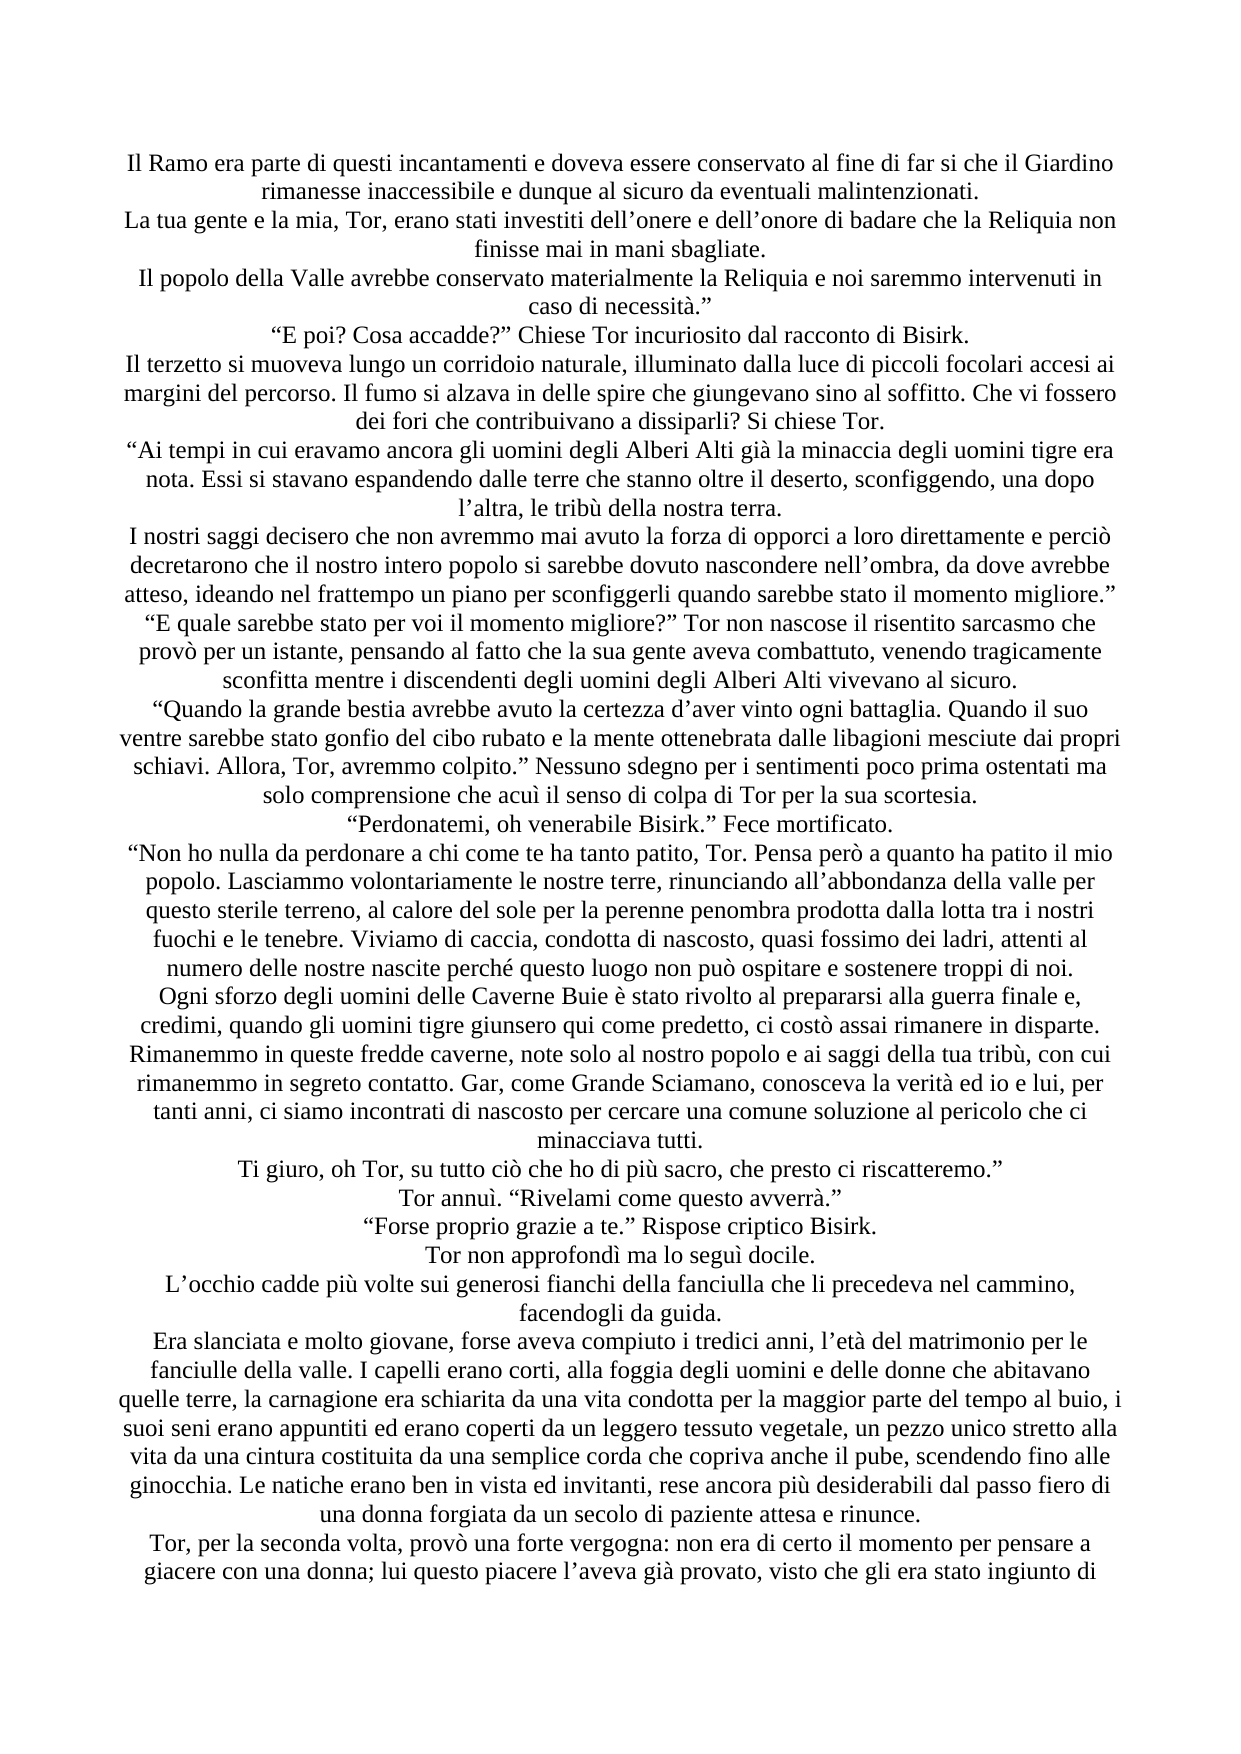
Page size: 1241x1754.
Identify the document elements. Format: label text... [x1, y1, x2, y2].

text “E poi? Cosa accadde?” Chiese Tor incuriosito dal racconto di Bisirk. [118, 320, 1122, 349]
text “Forse proprio grazie a te.” Rispose criptico Bisirk. [118, 1211, 1122, 1240]
text Tor annuì. “Rivelami come questo avverrà.” [118, 1183, 1122, 1211]
text Ogni sforzo degli uomini delle Caverne Buie è stato rivolto al prepararsi alla guerra finale e, credimi, quando gli uomini tigre giunsero qui come predetto, ci costò assai rimanere in disparte. [118, 981, 1122, 1039]
text Tor, per la seconda volta, provò una forte vergogna: non era di certo il momento per pensare a giacere con una donna; lui questo piacere l’aveva già provato, visto che gli era stato ingiunto di [118, 1528, 1122, 1585]
text Il Ramo era parte di questi incantamenti e doveva essere conservato al fine di far si che il Giardino rimanesse inaccessibile e dunque al sicuro da eventuali malintenzionati. [118, 148, 1122, 205]
text La tua gente e la mia, Tor, erano stati investiti dell’onere e dell’onore di badare che la Reliquia non finisse mai in mani sbagliate. [118, 205, 1122, 263]
text L’occhio cadde più volte sui generosi fianchi della fanciulla che li precedeva nel cammino, facendogli da guida. [118, 1269, 1122, 1326]
text “Non ho nulla da perdonare a chi come te ha tanto patito, Tor. Pensa però a quanto ha patito il mio popolo. Lasciammo volontariamente le nostre terre, rinunciando all’abbondanza della valle per questo sterile terreno, al calore del sole per la perenne penombra prodotta dalla lotta tra i nostri fuochi e le tenebre. Viviamo di caccia, condotta di nascosto, quasi fossimo dei ladri, attenti al numero delle nostre nascite perché questo luogo non può ospitare e sostenere troppi di noi. [118, 838, 1122, 981]
text Il terzetto si muoveva lungo un corridoio naturale, illuminato dalla luce di piccoli focolari accesi ai margini del percorso. Il fumo si alzava in delle spire che giungevano sino al soffitto. Che vi fossero dei fori che contribuivano a dissiparli? Si chiese Tor. [118, 349, 1122, 435]
text Tor non approfondì ma lo seguì docile. [118, 1240, 1122, 1269]
text Era slanciata e molto giovane, forse aveva compiuto i tredici anni, l’età del matrimonio per le fanciulle della valle. I capelli erano corti, alla foggia degli uomini e delle donne che abitavano quelle terre, la carnagione era schiarita da una vita condotta per la maggior parte del tempo al buio, i suoi seni erano appuntiti ed erano coperti da un leggero tessuto vegetale, un pezzo unico stretto alla vita da una cintura costituita da una semplice corda che copriva anche il pube, scendendo fino alle ginocchia. Le natiche erano ben in vista ed invitanti, rese ancora più desiderabili dal passo fiero di una donna forgiata da un secolo di paziente attesa e rinunce. [118, 1326, 1122, 1528]
text “E quale sarebbe stato per voi il momento migliore?” Tor non nascose il risentito sarcasmo che provò per un istante, pensando al fatto che la sua gente aveva combattuto, venendo tragicamente sconfitta mentre i discendenti degli uomini degli Alberi Alti vivevano al sicuro. [118, 608, 1122, 694]
text Il popolo della Valle avrebbe conservato materialmente la Reliquia e noi saremmo intervenuti in caso di necessità.” [118, 263, 1122, 320]
text Ti giuro, oh Tor, su tutto ciò che ho di più sacro, che presto ci riscatteremo.” [118, 1154, 1122, 1183]
text “Quando la grande bestia avrebbe avuto la certezza d’aver vinto ogni battaglia. Quando il suo ventre sarebbe stato gonfio del cibo rubato e la mente ottenebrata dalle libagioni mesciute dai propri schiavi. Allora, Tor, avremmo colpito.” Nessuno sdegno per i sentimenti poco prima ostentati ma solo comprensione che acuì il senso di colpa di Tor per la sua scortesia. [118, 694, 1122, 809]
text I nostri saggi decisero che non avremmo mai avuto la forza di opporci a loro direttamente e perciò decretarono che il nostro intero popolo si sarebbe dovuto nascondere nell’ombra, da dove avrebbe atteso, ideando nel frattempo un piano per sconfiggerli quando sarebbe stato il momento migliore.” [118, 521, 1122, 608]
text “Perdonatemi, oh venerabile Bisirk.” Fece mortificato. [118, 809, 1122, 838]
text “Ai tempi in cui eravamo ancora gli uomini degli Alberi Alti già la minaccia degli uomini tigre era nota. Essi si stavano espandendo dalle terre che stanno oltre il deserto, sconfiggendo, una dopo l’altra, le tribù della nostra terra. [118, 435, 1122, 521]
text Rimanemmo in queste fredde caverne, note solo al nostro popolo e ai saggi della tua tribù, con cui rimanemmo in segreto contatto. Gar, come Grande Sciamano, conosceva la verità ed io e lui, per tanti anni, ci siamo incontrati di nascosto per cercare una comune soluzione al pericolo che ci minacciava tutti. [118, 1039, 1122, 1154]
